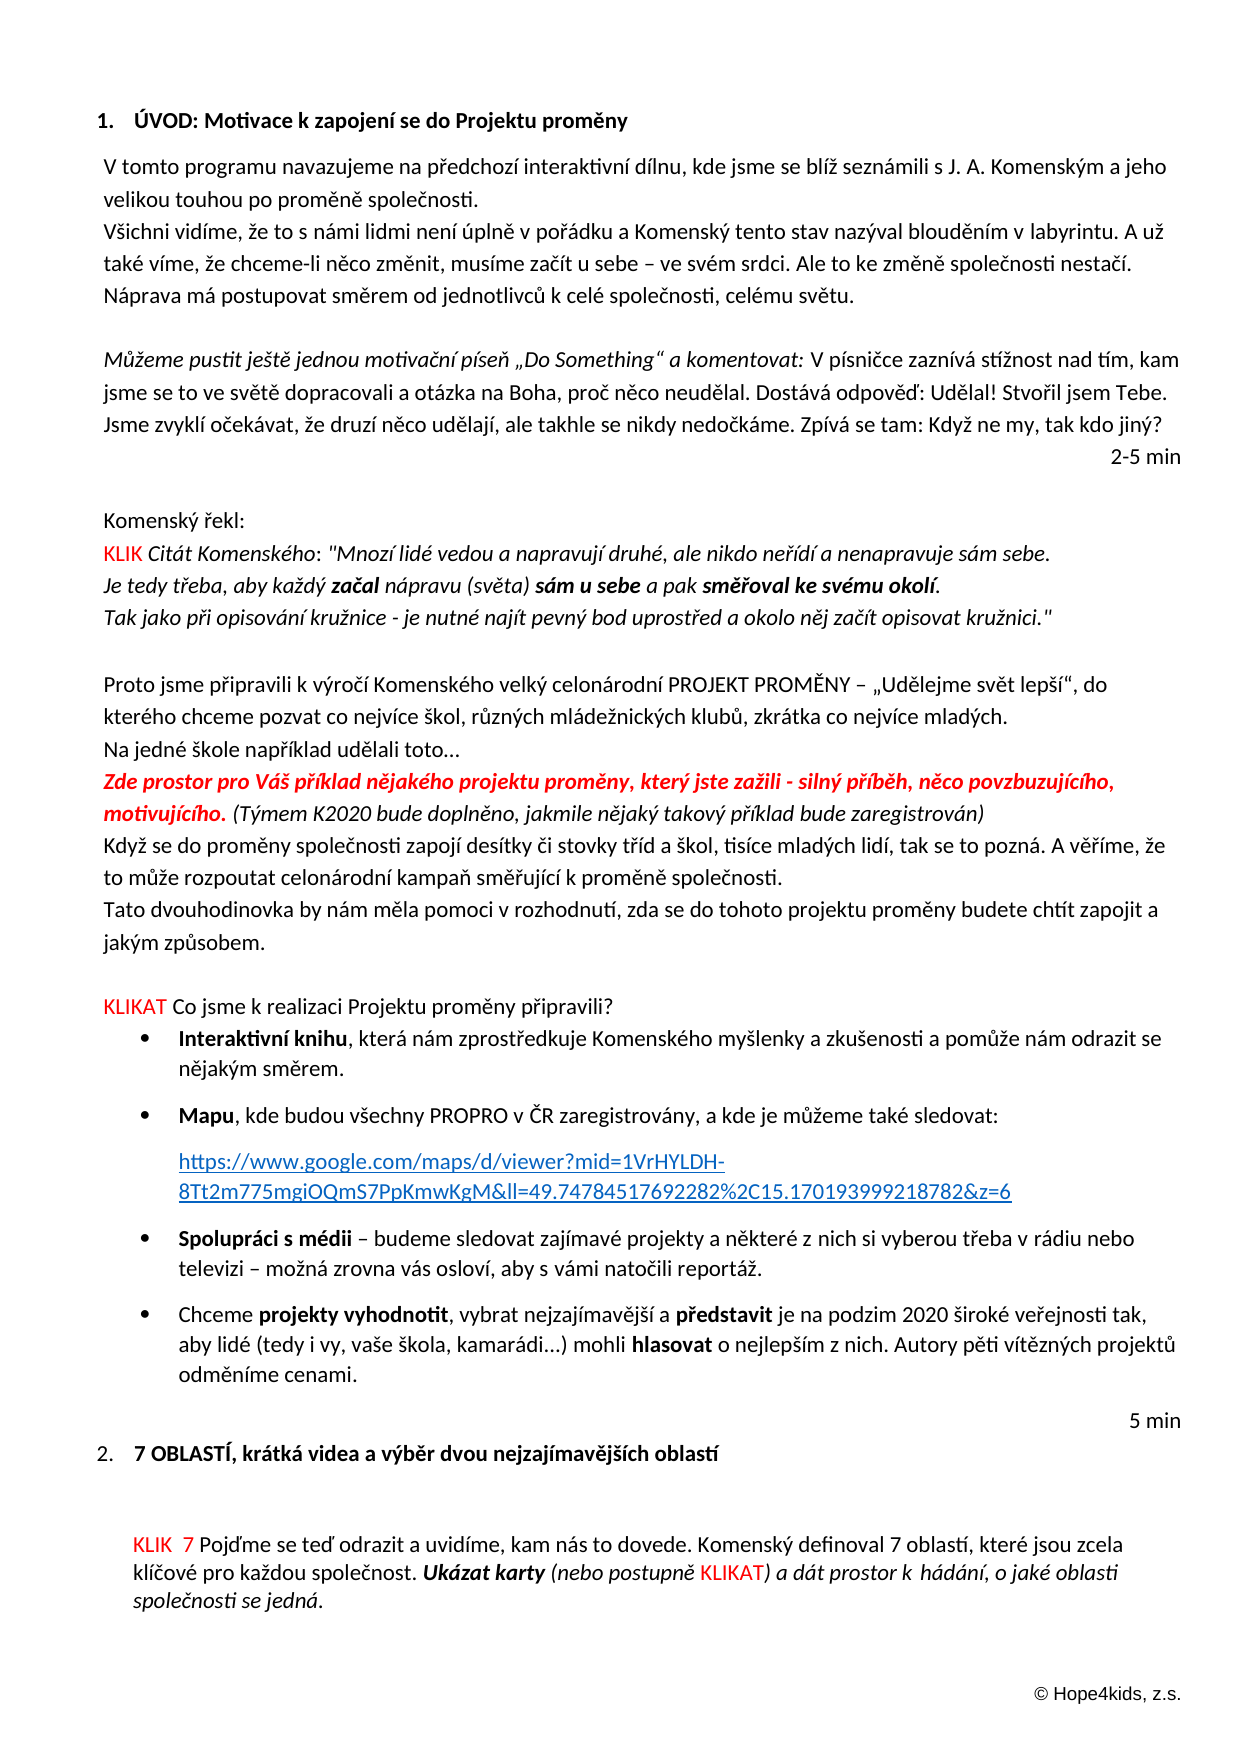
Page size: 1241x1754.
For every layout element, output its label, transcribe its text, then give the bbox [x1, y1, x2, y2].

text Náprava má postupovat směrem od jednotlivců k celé společnosti, celému světu. [103, 281, 1181, 309]
list Interaktivní knihu, která nám zprostředkuje Komenského myšlenky a zkušenosti a pomůže nám odrazit se nějakým směrem. [141, 1024, 1181, 1082]
text Když se do proměny společnosti zapojí desítky či stovky tříd a škol, tisíce mladých lidí, tak se to pozná. A věříme, že to může rozpoutat celonárodní kampaň směřující k proměně společnosti. [103, 831, 1181, 891]
list 7 oblastí, krátká videa a výběr dvou nejzajímavějších oblastí [96, 1439, 1181, 1467]
text Tak jako při opisování kružnice - je nutné najít pevný bod uprostřed a okolo něj začít opisovat kružnici." [103, 603, 1181, 631]
list Spolupráci s médii – budeme sledovat zajímavé projekty a některé z nich si vyberou třeba v rádiu nebo televizi – možná zrovna vás osloví, aby s vámi natočili reportáž. [141, 1224, 1181, 1282]
text https://www.google.com/maps/d/viewer?mid=1VrHYLDH-8Tt2m775mgiOQmS7PpKmwKgM&ll=49.74784517692282%2C15.170193999218782&z=6 [178, 1147, 1181, 1205]
text Proto jsme připravili k výročí Komenského velký celonárodní PROJEKT PROMĚNY – „Udělejme svět lepší“, do kterého chceme pozvat co nejvíce škol, různých mládežnických klubů, zkrátka co nejvíce mladých. [103, 670, 1181, 731]
list Mapu, kde budou všechny PROPRO v ČR zaregistrovány, a kde je můžeme také sledovat: [141, 1101, 1181, 1129]
list ÚVOD: Motivace k zapojení se do Projektu proměny [96, 106, 1181, 134]
list Chceme projekty vyhodnotit, vybrat nejzajímavější a představit je na podzim 2020 široké veřejnosti tak, aby lidé (tedy i vy, vaše škola, kamarádi...) mohli hlasovat o nejlepším z nich. Autory pěti vítězných projektů odměníme cenami. [141, 1300, 1181, 1388]
text KLIK 7 Pojďme se teď odrazit a uvidíme, kam nás to dovede. Komenský definoval 7 oblastí, které jsou zcela klíčové pro každou společnost. Ukázat karty (nebo postupně KLIKAT) a dát prostor k hádání, o jaké oblasti společnosti se jedná. [133, 1530, 1181, 1614]
text Komenský řekl: [103, 507, 1181, 534]
text KLIKAT Co jsme k realizaci Projektu proměny připravili? [103, 992, 1181, 1020]
text Jsme zvyklí očekávat, že druzí něco udělají, ale takhle se nikdy nedočkáme. Zpívá se tam: Když ne my, tak kdo jiný? [103, 410, 1181, 438]
text Na jedné škole například udělali toto… [103, 735, 1181, 763]
text Můžeme pustit ještě jednou motivační píseň „Do Something“ a komentovat: V písničce zaznívá stížnost nad tím, kam jsme se to ve světě dopracovali a otázka na Boha, proč něco neudělal. Dostává odpověď: Udělal! Stvořil jsem Tebe. [103, 346, 1181, 406]
text 5 min [103, 1407, 1181, 1435]
text KLIK Citát Komenského: "Mnozí lidé vedou a napravují druhé, ale nikdo neřídí a nenapravuje sám sebe. Je tedy třeba, aby každý začal nápravu (světa) sám u sebe a pak směřoval ke svému okolí. [103, 539, 1181, 599]
text Tato dvouhodinovka by nám měla pomoci v rozhodnutí, zda se do tohoto projektu proměny budete chtít zapojit a jakým způsobem. [103, 896, 1181, 956]
text Všichni vidíme, že to s námi lidmi není úplně v pořádku a Komenský tento stav nazýval blouděním v labyrintu. A už také víme, že chceme-li něco změnit, musíme začít u sebe – ve svém srdci. Ale to ke změně společnosti nestačí. [103, 217, 1181, 277]
text 2-5 min [103, 442, 1181, 470]
text V tomto programu navazujeme na předchozí interaktivní dílnu, kde jsme se blíž seznámili s J. A. Komenským a jeho velikou touhou po proměně společnosti. [103, 152, 1181, 213]
text Zde prostor pro Váš příklad nějakého projektu proměny, který jste zažili - silný příběh, něco povzbuzujícího, motivujícího. (Týmem K2020 bude doplněno, jakmile nějaký takový příklad bude zaregistrován) [103, 767, 1181, 827]
